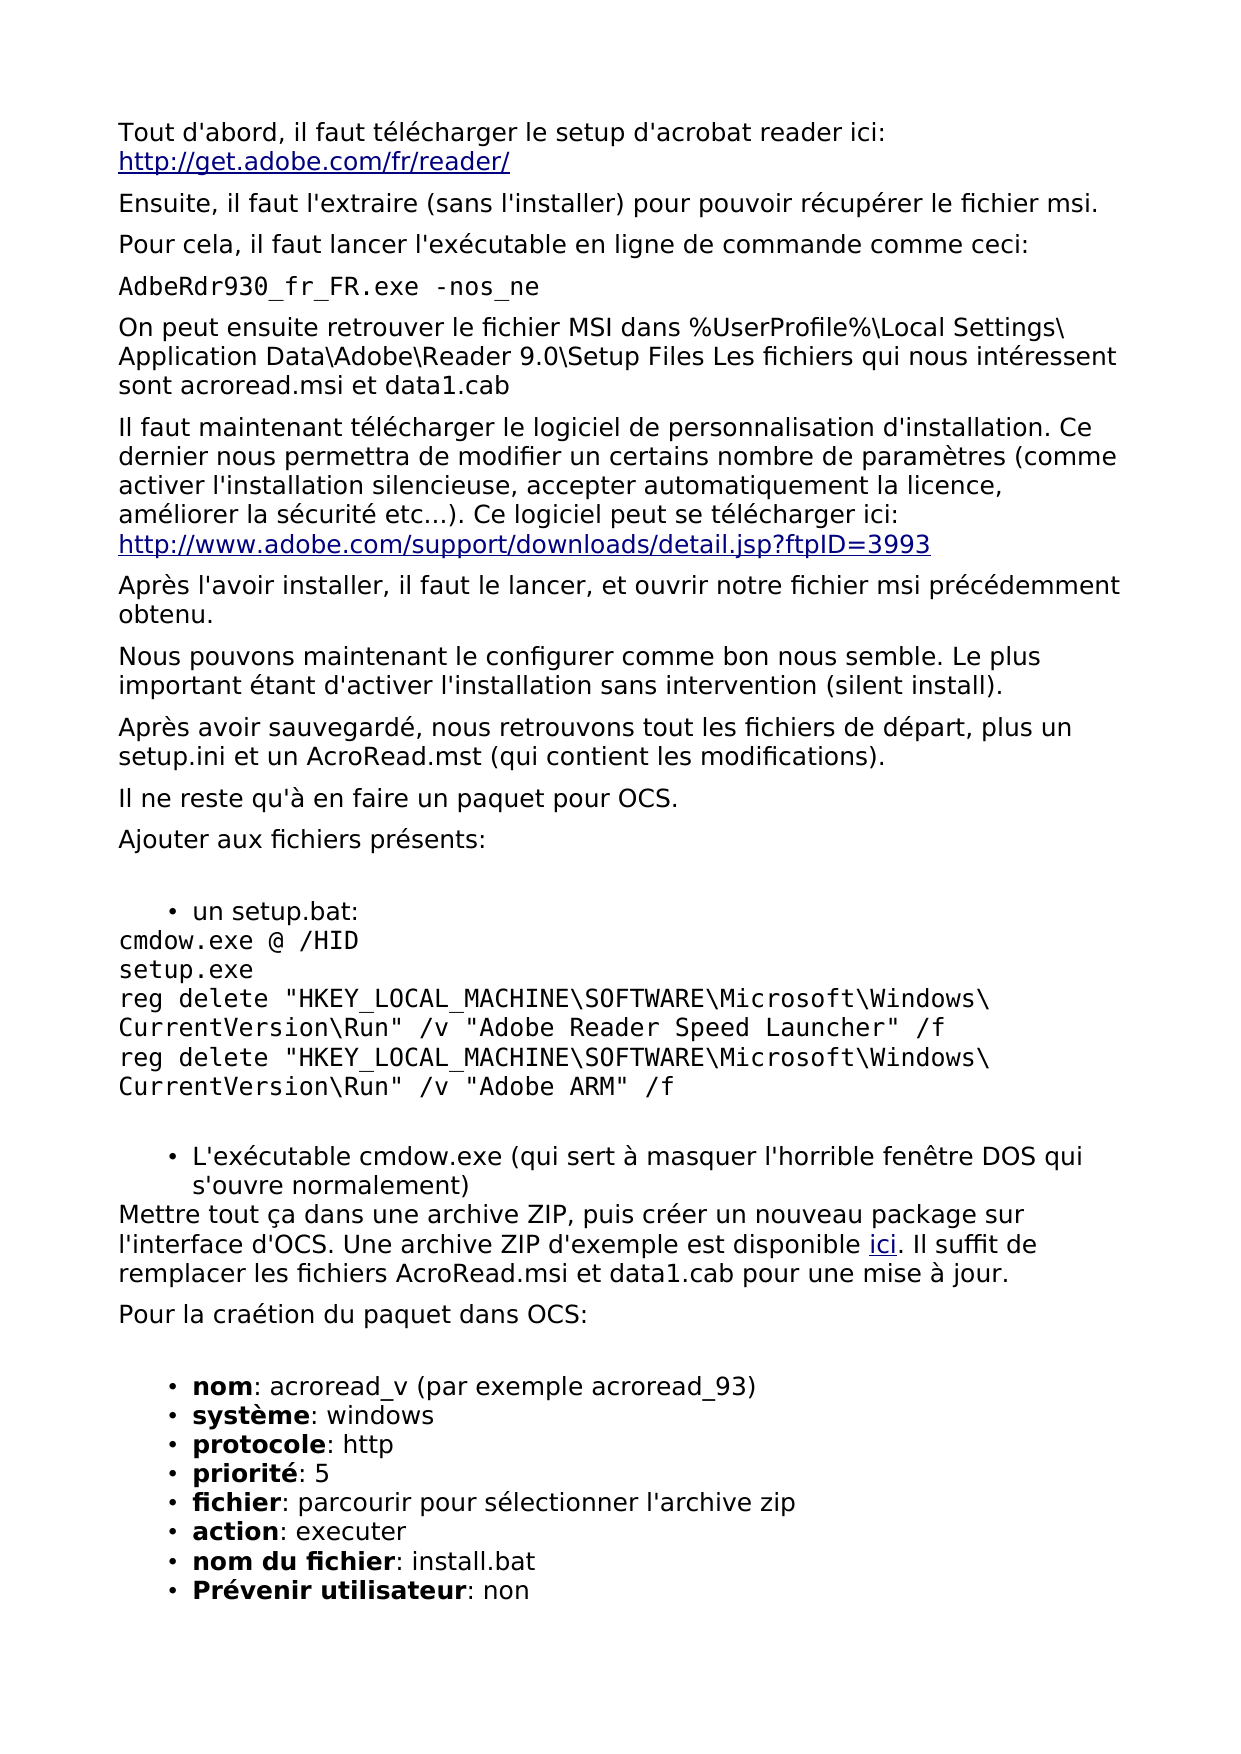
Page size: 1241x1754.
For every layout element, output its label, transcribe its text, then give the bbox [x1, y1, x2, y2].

text Après avoir sauvegardé, nous retrouvons tout les fichiers de départ, plus un setup.ini et un AcroRead.mst (qui contient les modifications). [118, 713, 1122, 772]
text AdbeRdr930_fr_FR.exe -nos_ne [118, 272, 1122, 301]
text Pour la craétion du paquet dans OCS: [118, 1301, 1122, 1330]
list L'exécutable cmdow.exe (qui sert à masquer l'horrible fenêtre DOS qui s'ouvre normalement) [177, 1142, 1122, 1201]
text Pour cela, il faut lancer l'exécutable en ligne de commande comme ceci: [118, 231, 1122, 260]
text Ensuite, il faut l'extraire (sans l'installer) pour pouvoir récupérer le fichier msi. [118, 189, 1122, 218]
text Nous pouvons maintenant le configurer comme bon nous semble. Le plus important étant d'activer l'installation sans intervention (silent install). [118, 642, 1122, 701]
text Mettre tout ça dans une archive ZIP, puis créer un nouveau package sur l'interface d'OCS. Une archive ZIP d'exemple est disponible ici. Il suffit de remplacer les fichiers AcroRead.msi et data1.cab pour une mise à jour. [118, 1201, 1122, 1288]
text Tout d'abord, il faut télécharger le setup d'acrobat reader ici: http://get.adobe.com/fr/reader/ [118, 118, 1122, 176]
list un setup.bat: [177, 897, 1122, 926]
text Après l'avoir installer, il faut le lancer, et ouvrir notre fichier msi précédemment obtenu. [118, 572, 1122, 630]
list nom du fichier: install.bat [177, 1547, 1122, 1576]
list protocole: http [177, 1430, 1122, 1459]
list système: windows [177, 1401, 1122, 1430]
list priorité: 5 [177, 1459, 1122, 1488]
list action: executer [177, 1518, 1122, 1547]
text Il faut maintenant télécharger le logiciel de personnalisation d'installation. Ce dernier nous permettra de modifier un certains nombre de paramètres (comme activer l'installation silencieuse, accepter automatiquement la licence, améliorer la sécurité etc...). Ce logiciel peut se télécharger ici: http://www.adobe.com/support/downloads/detail.jsp?ftpID=3993 [118, 413, 1122, 559]
text Ajouter aux fichiers présents: [118, 826, 1122, 855]
list fichier: parcourir pour sélectionner l'archive zip [177, 1488, 1122, 1518]
list nom: acroread_v (par exemple acroread_93) [177, 1372, 1122, 1401]
text cmdow.exe @ /HID setup.exe reg delete "HKEY_LOCAL_MACHINE\SOFTWARE\Microsoft\Windows\CurrentVersion\Run" /v "Adobe Reader Speed Launcher" /f reg delete "HKEY_LOCAL_MACHINE\SOFTWARE\Microsoft\Windows\CurrentVersion\Run" /v "Adobe ARM" /f [118, 926, 1122, 1101]
list Prévenir utilisateur: non [177, 1576, 1122, 1605]
text Il ne reste qu'à en faire un paquet pour OCS. [118, 784, 1122, 813]
text On peut ensuite retrouver le fichier MSI dans %UserProfile%\Local Settings\Application Data\Adobe\Reader 9.0\Setup Files Les fichiers qui nous intéressent sont acroread.msi et data1.cab [118, 313, 1122, 401]
